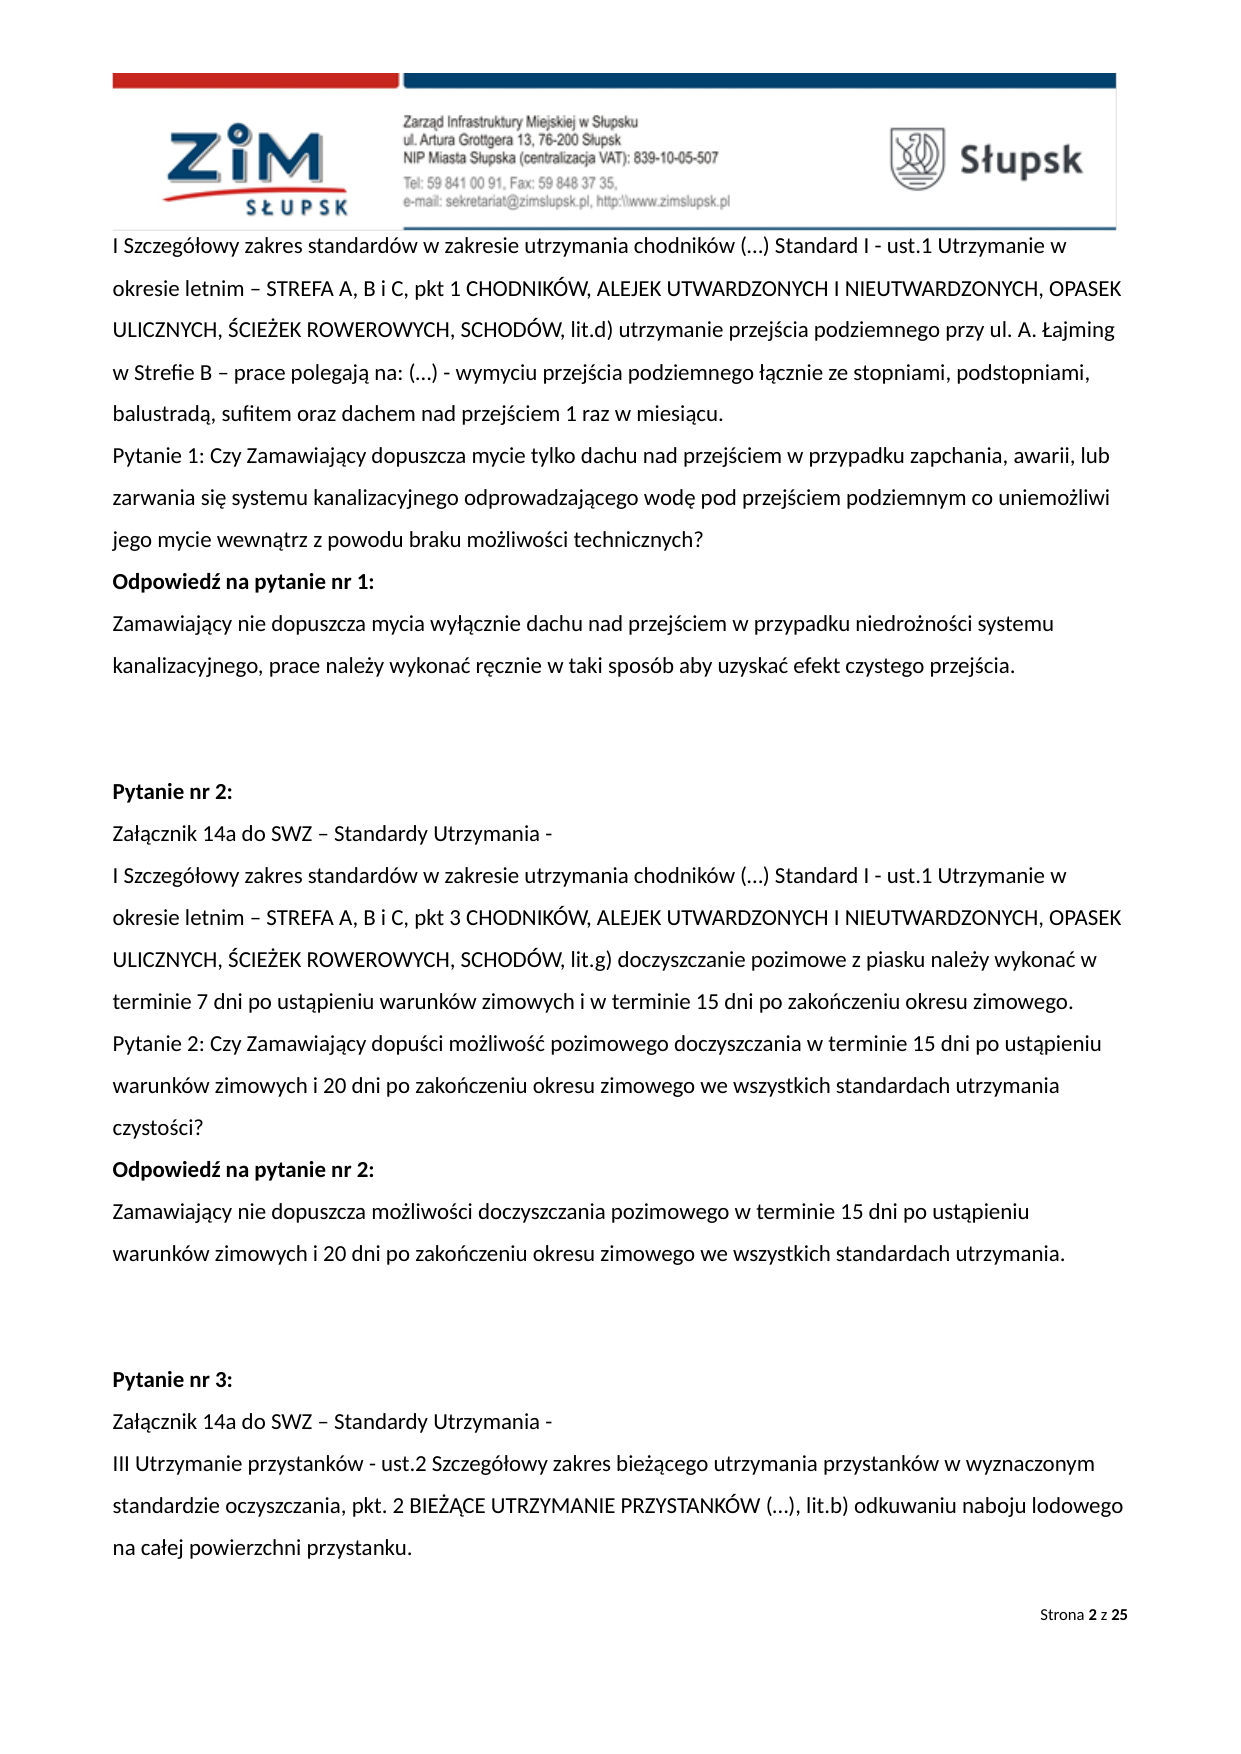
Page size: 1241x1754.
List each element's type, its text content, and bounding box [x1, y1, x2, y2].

text Odpowiedź na pytanie nr 1: [112, 567, 1128, 596]
text Załącznik 14a do SWZ – Standardy Utrzymania - [112, 1407, 1128, 1435]
text Załącznik 14a do SWZ – Standardy Utrzymania - [112, 819, 1128, 847]
text Pytanie nr 2: [112, 777, 1128, 805]
text Odpowiedź na pytanie nr 2: [112, 1155, 1128, 1183]
text I Szczegółowy zakres standardów w zakresie utrzymania chodników (…) Standard I - ust.1 Utrzymanie w okresie letnim – STREFA A, B i C, pkt 3 CHODNIKÓW, ALEJEK UTWARDZONYCH I NIEUTWARDZONYCH, OPASEK ULICZNYCH, ŚCIEŻEK ROWEROWYCH, SCHODÓW, lit.g) doczyszczanie pozimowe z piasku należy wykonać w terminie 7 dni po ustąpieniu warunków zimowych i w terminie 15 dni po zakończeniu okresu zimowego. [112, 861, 1128, 1015]
text Pytanie 2: Czy Zamawiający dopuści możliwość pozimowego doczyszczania w terminie 15 dni po ustąpieniu warunków zimowych i 20 dni po zakończeniu okresu zimowego we wszystkich standardach utrzymania czystości? [112, 1029, 1128, 1141]
text Zamawiający nie dopuszcza możliwości doczyszczania pozimowego w terminie 15 dni po ustąpieniu warunków zimowych i 20 dni po zakończeniu okresu zimowego we wszystkich standardach utrzymania. [112, 1197, 1128, 1267]
text I Szczegółowy zakres standardów w zakresie utrzymania chodników (…) Standard I - ust.1 Utrzymanie w okresie letnim – STREFA A, B i C, pkt 1 CHODNIKÓW, ALEJEK UTWARDZONYCH I NIEUTWARDZONYCH, OPASEK ULICZNYCH, ŚCIEŻEK ROWEROWYCH, SCHODÓW, lit.d) utrzymanie przejścia podziemnego przy ul. A. Łajming w Strefie B – prace polegają na: (…) - wymyciu przejścia podziemnego łącznie ze stopniami, podstopniami, balustradą, sufitem oraz dachem nad przejściem 1 raz w miesiącu. [112, 232, 1128, 428]
text Pytanie nr 3: [112, 1365, 1128, 1393]
text Pytanie 1: Czy Zamawiający dopuszcza mycie tylko dachu nad przejściem w przypadku zapchania, awarii, lub zarwania się systemu kanalizacyjnego odprowadzającego wodę pod przejściem podziemnym co uniemożliwi jego mycie wewnątrz z powodu braku możliwości technicznych? [112, 442, 1128, 553]
text III Utrzymanie przystanków - ust.2 Szczegółowy zakres bieżącego utrzymania przystanków w wyznaczonym standardzie oczyszczania, pkt. 2 BIEŻĄCE UTRZYMANIE PRZYSTANKÓW (…), lit.b) odkuwaniu naboju lodowego na całej powierzchni przystanku. [112, 1449, 1128, 1561]
text Zamawiający nie dopuszcza mycia wyłącznie dachu nad przejściem w przypadku niedrożności systemu kanalizacyjnego, prace należy wykonać ręcznie w taki sposób aby uzyskać efekt czystego przejścia. [112, 609, 1128, 679]
